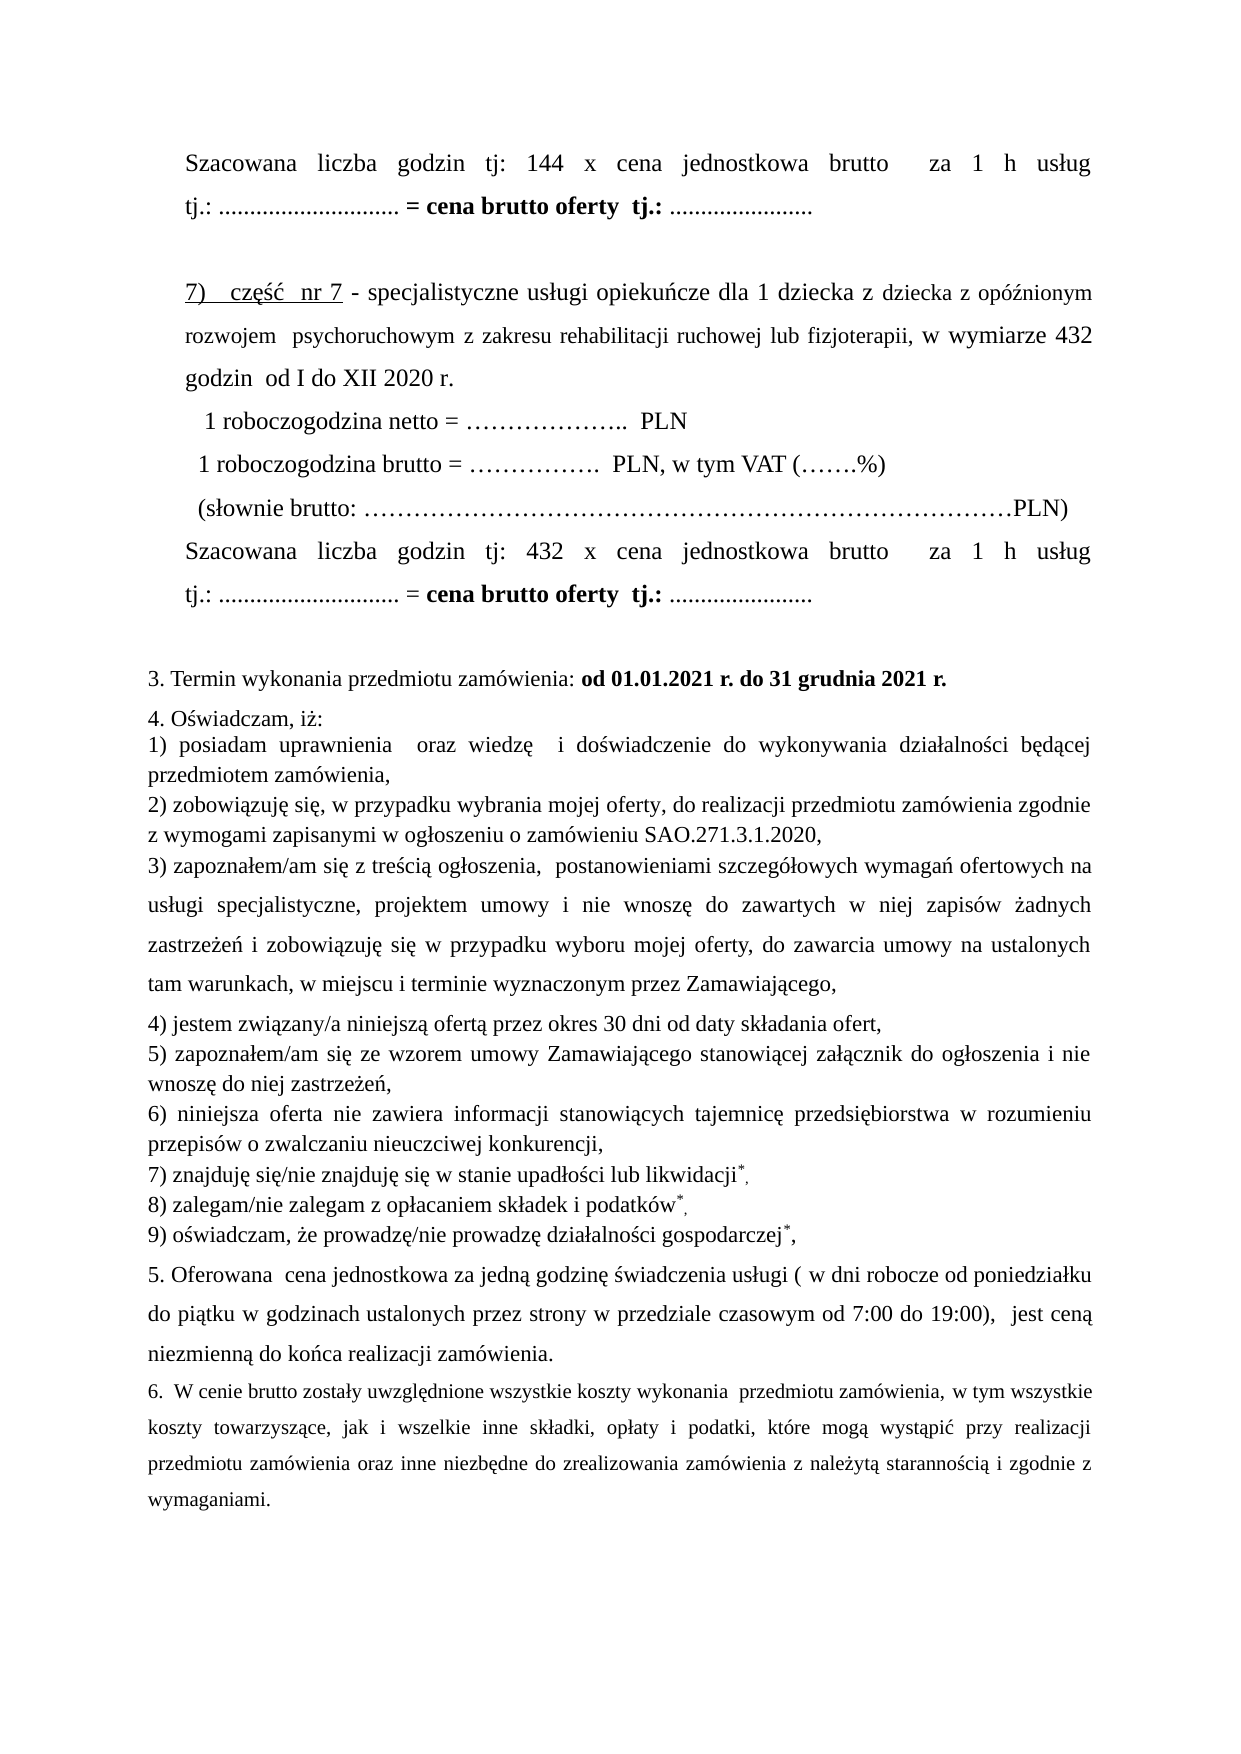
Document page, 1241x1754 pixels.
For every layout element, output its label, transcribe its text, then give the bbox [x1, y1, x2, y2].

list 3) zapoznałem/am się z treścią ogłoszenia, postanowieniami szczegółowych wymagań ofertowych na usługi specjalistyczne, projektem umowy i nie wnoszę do zawartych w niej zapisów żadnych zastrzeżeń i zobowiązuję się w przypadku wyboru mojej oferty, do zawarcia umowy na ustalonych tam warunkach, w miejscu i terminie wyznaczonym przez Zamawiającego, [148, 852, 1093, 997]
text 4. Oświadczam, iż: [148, 704, 1093, 731]
text 6) niniejsza oferta nie zawiera informacji stanowiących tajemnicę przedsiębiorstwa w rozumieniu przepisów o zwalczaniu nieuczciwej konkurencji, [148, 1100, 1093, 1157]
text 8) zalegam/nie zalegam z opłacaniem składek i podatków*, [148, 1191, 1093, 1217]
text (słownie brutto: ……………………………………………………………………PLN) [185, 493, 1093, 521]
text 6. W cenie brutto zostały uwzględnione wszystkie koszty wykonania przedmiotu zamówienia, w tym wszystkie koszty towarzyszące, jak i wszelkie inne składki, opłaty i podatki, które mogą wystąpić przy realizacji przedmiotu zamówienia oraz inne niezbędne do zrealizowania zamówienia z należytą starannością i zgodnie z wymaganiami. [148, 1379, 1093, 1511]
text 1 roboczogodzina brutto = ……………. PLN, w tym VAT (…….%) [148, 449, 1093, 478]
text 4) jestem związany/a niniejszą ofertą przez okres 30 dni od daty składania ofert, [148, 1010, 1093, 1036]
text 5) zapoznałem/am się ze wzorem umowy Zamawiającego stanowiącej załącznik do ogłoszenia i nie wnoszę do niej zastrzeżeń, [148, 1040, 1093, 1096]
text 3. Termin wykonania przedmiotu zamówienia: od 01.01.2021 r. do 31 grudnia 2021 r. [148, 665, 1093, 691]
text 1 roboczogodzina netto = ……………….. PLN [148, 406, 1093, 435]
text 9) oświadczam, że prowadzę/nie prowadzę działalności gospodarczej*, [148, 1221, 1093, 1247]
text Szacowana liczba godzin tj: 432 x cena jednostkowa brutto za 1 h usług tj.: ............................. = cena brutto oferty tj.: ....................... [185, 536, 1093, 608]
text 7) znajduję się/nie znajduję się w stanie upadłości lub likwidacji*, [148, 1161, 1093, 1187]
text 1) posiadam uprawnienia oraz wiedzę i doświadczenie do wykonywania działalności będącej przedmiotem zamówienia, [148, 731, 1093, 787]
text 2) zobowiązuję się, w przypadku wybrania mojej oferty, do realizacji przedmiotu zamówienia zgodnie z wymogami zapisanymi w ogłoszeniu o zamówieniu SAO.271.3.1.2020, [148, 791, 1093, 848]
text Szacowana liczba godzin tj: 144 x cena jednostkowa brutto za 1 h usług tj.: ............................. = cena brutto oferty tj.: ....................... [185, 148, 1093, 219]
text 5. Oferowana cena jednostkowa za jedną godzinę świadczenia usługi ( w dni robocze od poniedziałku do piątku w godzinach ustalonych przez strony w przedziale czasowym od 7:00 do 19:00), jest ceną niezmienną do końca realizacji zamówienia. [148, 1261, 1093, 1366]
text 7) część nr 7 - specjalistyczne usługi opiekuńcze dla 1 dziecka z dziecka z opóźnionym rozwojem psychoruchowym z zakresu rehabilitacji ruchowej lub fizjoterapii, w wymiarze 432 godzin od I do XII 2020 r. [185, 277, 1093, 392]
